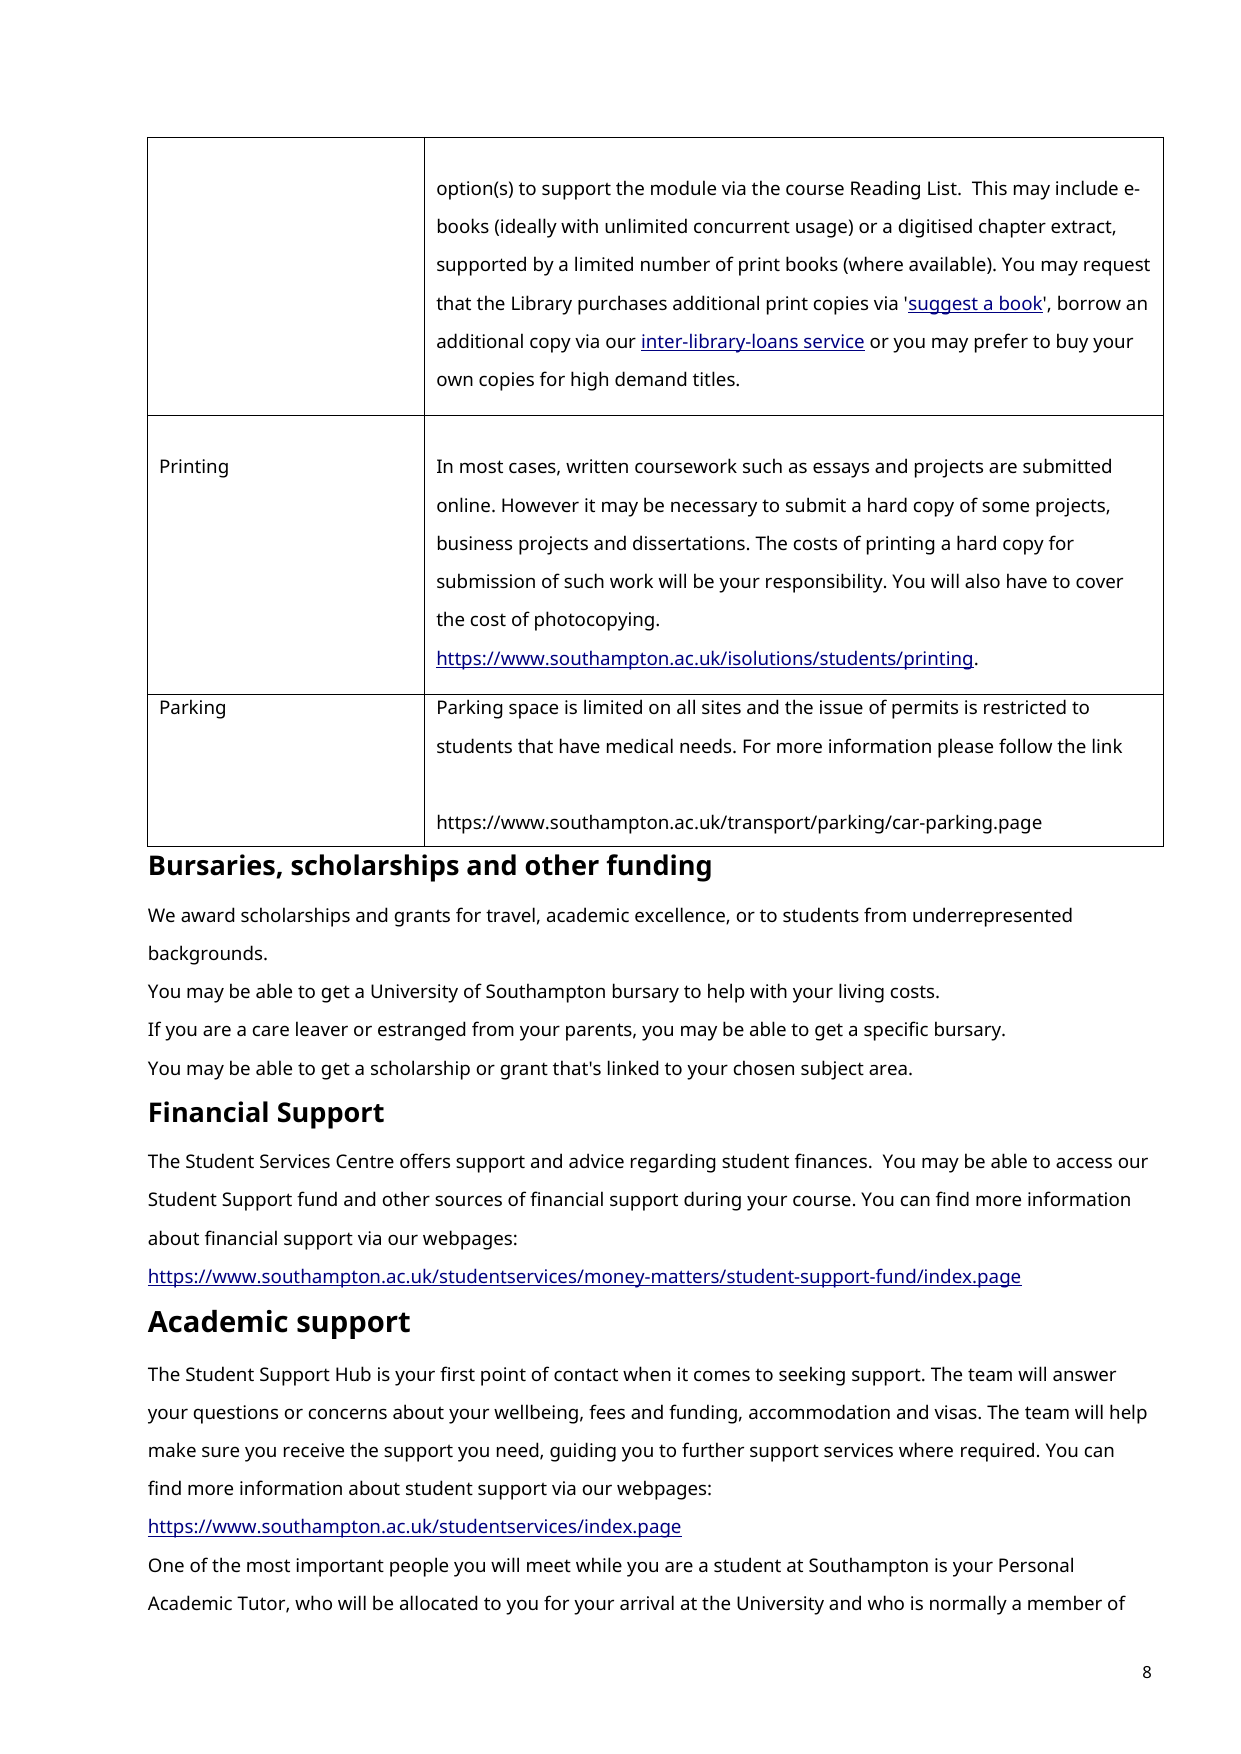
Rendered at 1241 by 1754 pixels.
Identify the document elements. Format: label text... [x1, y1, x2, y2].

text We award scholarships and grants for travel, academic excellence, or to students from underrepresented backgrounds. [148, 902, 1152, 966]
table_cell In most cases, written coursework such as essays and projects are submitted online. However it may be necessary to submit a hard copy of some projects, business projects and dissertations. The costs of printing a hard copy for submission of such work will be your responsibility. You will also have to cover the cost of photocopying. https://www.southampton.ac.uk/isolutions/students/printing. [425, 416, 1163, 694]
table_cell Printing [148, 416, 424, 694]
table_cell Parking [148, 695, 424, 846]
table_cell option(s) to support the module via the course Reading List. This may include e-books (ideally with unlimited concurrent usage) or a digitised chapter extract, supported by a limited number of print books (where available). You may request that the Library purchases additional print copies via 'suggest a book', borrow an additional copy via our inter-library-loans service or you may prefer to buy your own copies for high demand titles. [425, 138, 1163, 415]
subtitle Bursaries, scholarships and other funding [148, 847, 1152, 883]
table_cell Parking space is limited on all sites and the issue of permits is restricted to students that have medical needs. For more information please follow the link https://www.southampton.ac.uk/transport/parking/car-parking.page [425, 695, 1163, 846]
subtitle Academic support [148, 1301, 1152, 1341]
text If you are a care leaver or estranged from your parents, you may be able to get a specific bursary. [148, 1017, 1152, 1042]
text You may be able to get a University of Southampton bursary to help with your living costs. [148, 978, 1152, 1004]
text https://www.southampton.ac.uk/studentservices/index.page [148, 1514, 1152, 1539]
table_cell [148, 138, 424, 415]
text The Student Support Hub is your first point of contact when it comes to seeking support. The team will answer your questions or concerns about your wellbeing, fees and funding, accommodation and visas. The team will help make sure you receive the support you need, guiding you to further support services where required. You can find more information about student support via our webpages: [148, 1361, 1152, 1501]
text One of the most important people you will meet while you are a student at Southampton is your Personal Academic Tutor, who will be allocated to you for your arrival at the University and who is normally a member of [148, 1552, 1152, 1616]
text The Student Services Centre offers support and advice regarding student finances. You may be able to access our Student Support fund and other sources of financial support during your course. You can find more information about financial support via our webpages: https://www.southampton.ac.uk/studentservices/money-matters/student-support-fund/index.page [148, 1148, 1152, 1289]
subtitle Financial Support [148, 1093, 1152, 1130]
text You may be able to get a scholarship or grant that's linked to your chosen subject area. [148, 1055, 1152, 1080]
